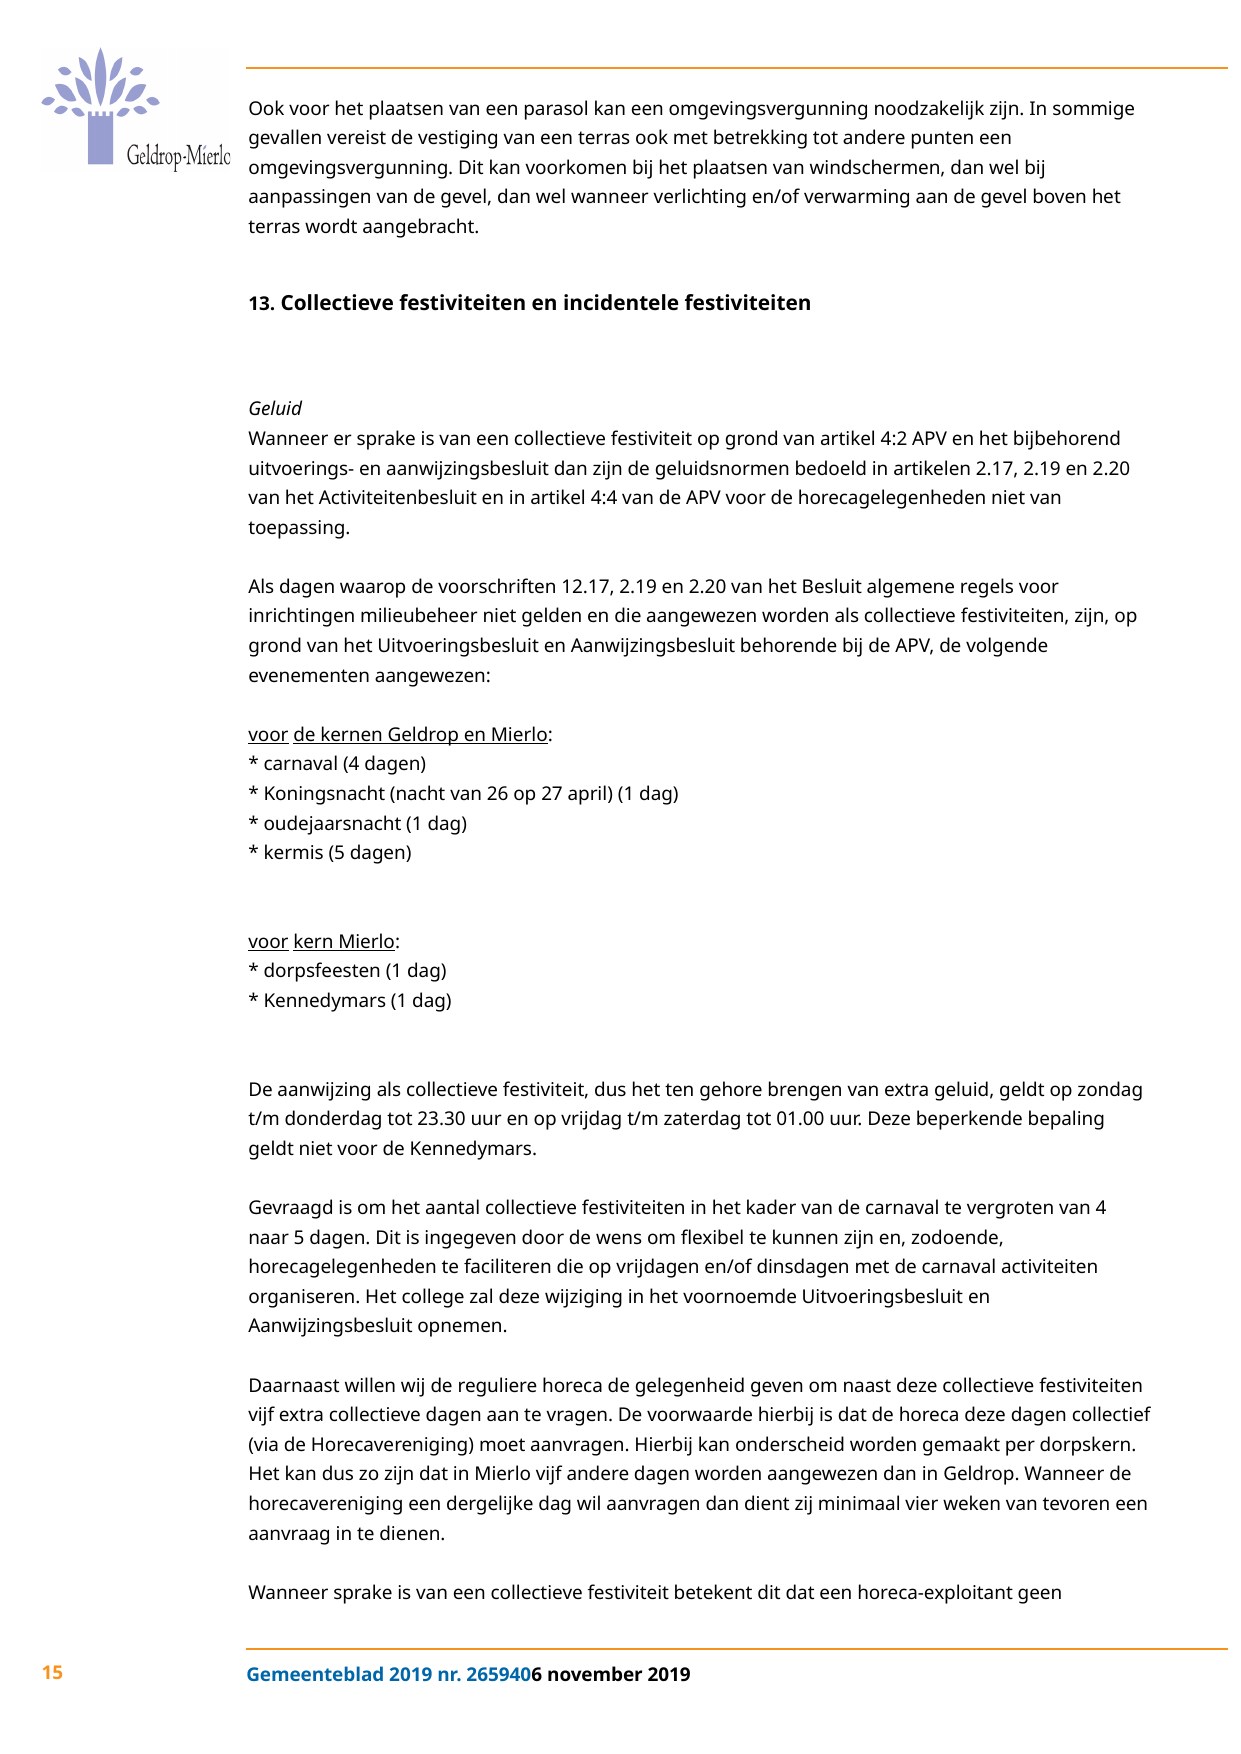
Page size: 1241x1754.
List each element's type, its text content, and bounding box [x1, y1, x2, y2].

text * Kennedymars (1 dag) [248, 987, 1152, 1013]
text voor de kernen Geldrop en Mierlo: [248, 721, 1152, 747]
text Wanneer sprake is van een collectieve festiviteit betekent dit dat een horeca-exploitant geen [248, 1579, 1152, 1605]
text voor kern Mierlo: [248, 928, 1152, 954]
text De aanwijzing als collectieve festiviteit, dus het ten gehore brengen van extra geluid, geldt op zondag t/m donderdag tot 23.30 uur en op vrijdag t/m zaterdag tot 01.00 uur. Deze beperkende bepaling geldt niet voor de Kennedymars. [248, 1076, 1152, 1161]
text Geluid [248, 396, 1152, 421]
text * oudejaarsnacht (1 dag) [248, 810, 1152, 836]
text 13. Collectieve festiviteiten en incidentele festiviteiten [248, 288, 1152, 317]
picture [41, 47, 231, 172]
text * carnaval (4 dagen) [248, 751, 1152, 776]
text * Koningsnacht (nacht van 26 op 27 april) (1 dag) [248, 780, 1152, 806]
text Daarnaast willen wij de reguliere horeca de gelegenheid geven om naast deze collectieve festiviteiten vijf extra collectieve dagen aan te vragen. De voorwaarde hierbij is dat de horeca deze dagen collectief (via de Horecavereniging) moet aanvragen. Hierbij kan onderscheid worden gemaakt per dorpskern. Het kan dus zo zijn dat in Mierlo vijf andere dagen worden aangewezen dan in Geldrop. Wanneer de horecavereniging een dergelijke dag wil aanvragen dan dient zij minimaal vier weken van tevoren een aanvraag in te dienen. [248, 1372, 1152, 1546]
text Wanneer er sprake is van een collectieve festiviteit op grond van artikel 4:2 APV en het bijbehorend uitvoerings- en aanwijzingsbesluit dan zijn de geluidsnormen bedoeld in artikelen 2.17, 2.19 en 2.20 van het Activiteitenbesluit en in artikel 4:4 van de APV voor de horecagelegenheden niet van toepassing. [248, 425, 1152, 540]
text Gevraagd is om het aantal collectieve festiviteiten in het kader van de carnaval te vergroten van 4 naar 5 dagen. Dit is ingegeven door de wens om flexibel te kunnen zijn en, zodoende, horecagelegenheden te faciliteren die op vrijdagen en/of dinsdagen met de carnaval activiteiten organiseren. Het college zal deze wijziging in het voornoemde Uitvoeringsbesluit en Aanwijzingsbesluit opnemen. [248, 1194, 1152, 1338]
text Ook voor het plaatsen van een parasol kan een omgevingsvergunning noodzakelijk zijn. In sommige gevallen vereist de vestiging van een terras ook met betrekking tot andere punten een omgevingsvergunning. Dit kan voorkomen bij het plaatsen van windschermen, dan wel bij aanpassingen van de gevel, dan wel wanneer verlichting en/of verwarming aan de gevel boven het terras wordt aangebracht. [248, 95, 1152, 239]
text * kermis (5 dagen) [248, 839, 1152, 865]
text * dorpsfeesten (1 dag) [248, 958, 1152, 983]
text Als dagen waarop de voorschriften 12.17, 2.19 en 2.20 van het Besluit algemene regels voor inrichtingen milieubeheer niet gelden en die aangewezen worden als collectieve festiviteiten, zijn, op grond van het Uitvoeringsbesluit en Aanwijzingsbesluit behorende bij de APV, de volgende evenementen aangewezen: [248, 573, 1152, 688]
